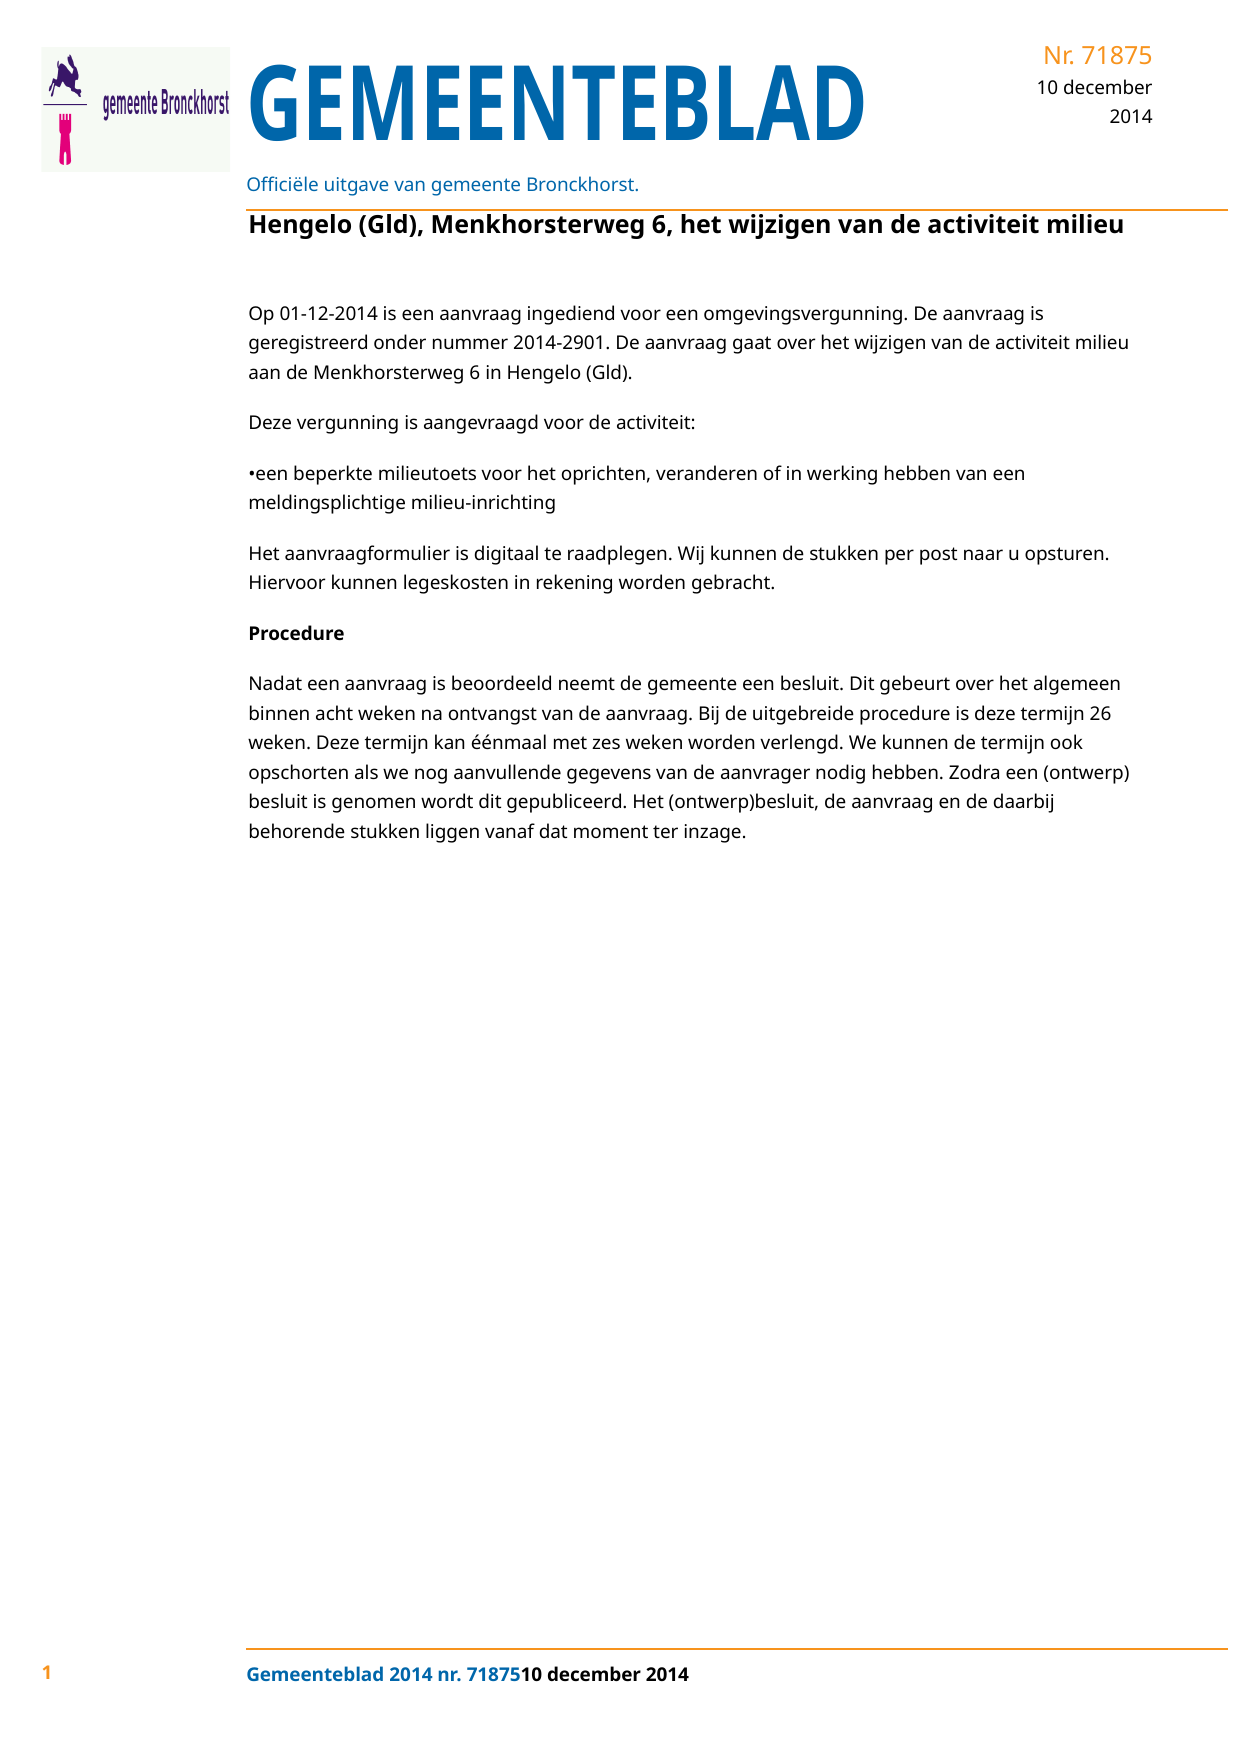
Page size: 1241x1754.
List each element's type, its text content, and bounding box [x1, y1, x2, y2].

text •een beperkte milieutoets voor het oprichten, veranderen of in werking hebben van een meldingsplichtige milieu-inrichting [248, 460, 1152, 515]
text Nadat een aanvraag is beoordeeld neemt de gemeente een besluit. Dit gebeurt over het algemeen binnen acht weken na ontvangst van de aanvraag. Bij de uitgebreide procedure is deze termijn 26 weken. Deze termijn kan éénmaal met zes weken worden verlengd. We kunnen de termijn ook opschorten als we nog aanvullende gegevens van de aanvrager nodig hebben. Zodra een (ontwerp) besluit is genomen wordt dit gepubliceerd. Het (ontwerp)besluit, de aanvraag en de daarbij behorende stukken liggen vanaf dat moment ter inzage. [248, 670, 1152, 844]
text Op 01-12-2014 is een aanvraag ingediend voor een omgevingsvergunning. De aanvraag is geregistreerd onder nummer 2014-2901. De aanvraag gaat over het wijzigen van de activiteit milieu aan de Menkhorsterweg 6 in Hengelo (Gld). [248, 300, 1152, 385]
picture [41, 47, 231, 172]
text Hengelo (Gld), Menkhorsterweg 6, het wijzigen van de activiteit milieu [248, 211, 1152, 241]
text Procedure [248, 620, 1152, 646]
text Deze vergunning is aangevraagd voor de activiteit: [248, 409, 1152, 435]
text Het aanvraagformulier is digitaal te raadplegen. Wij kunnen de stukken per post naar u opsturen. Hiervoor kunnen legeskosten in rekening worden gebracht. [248, 540, 1152, 595]
